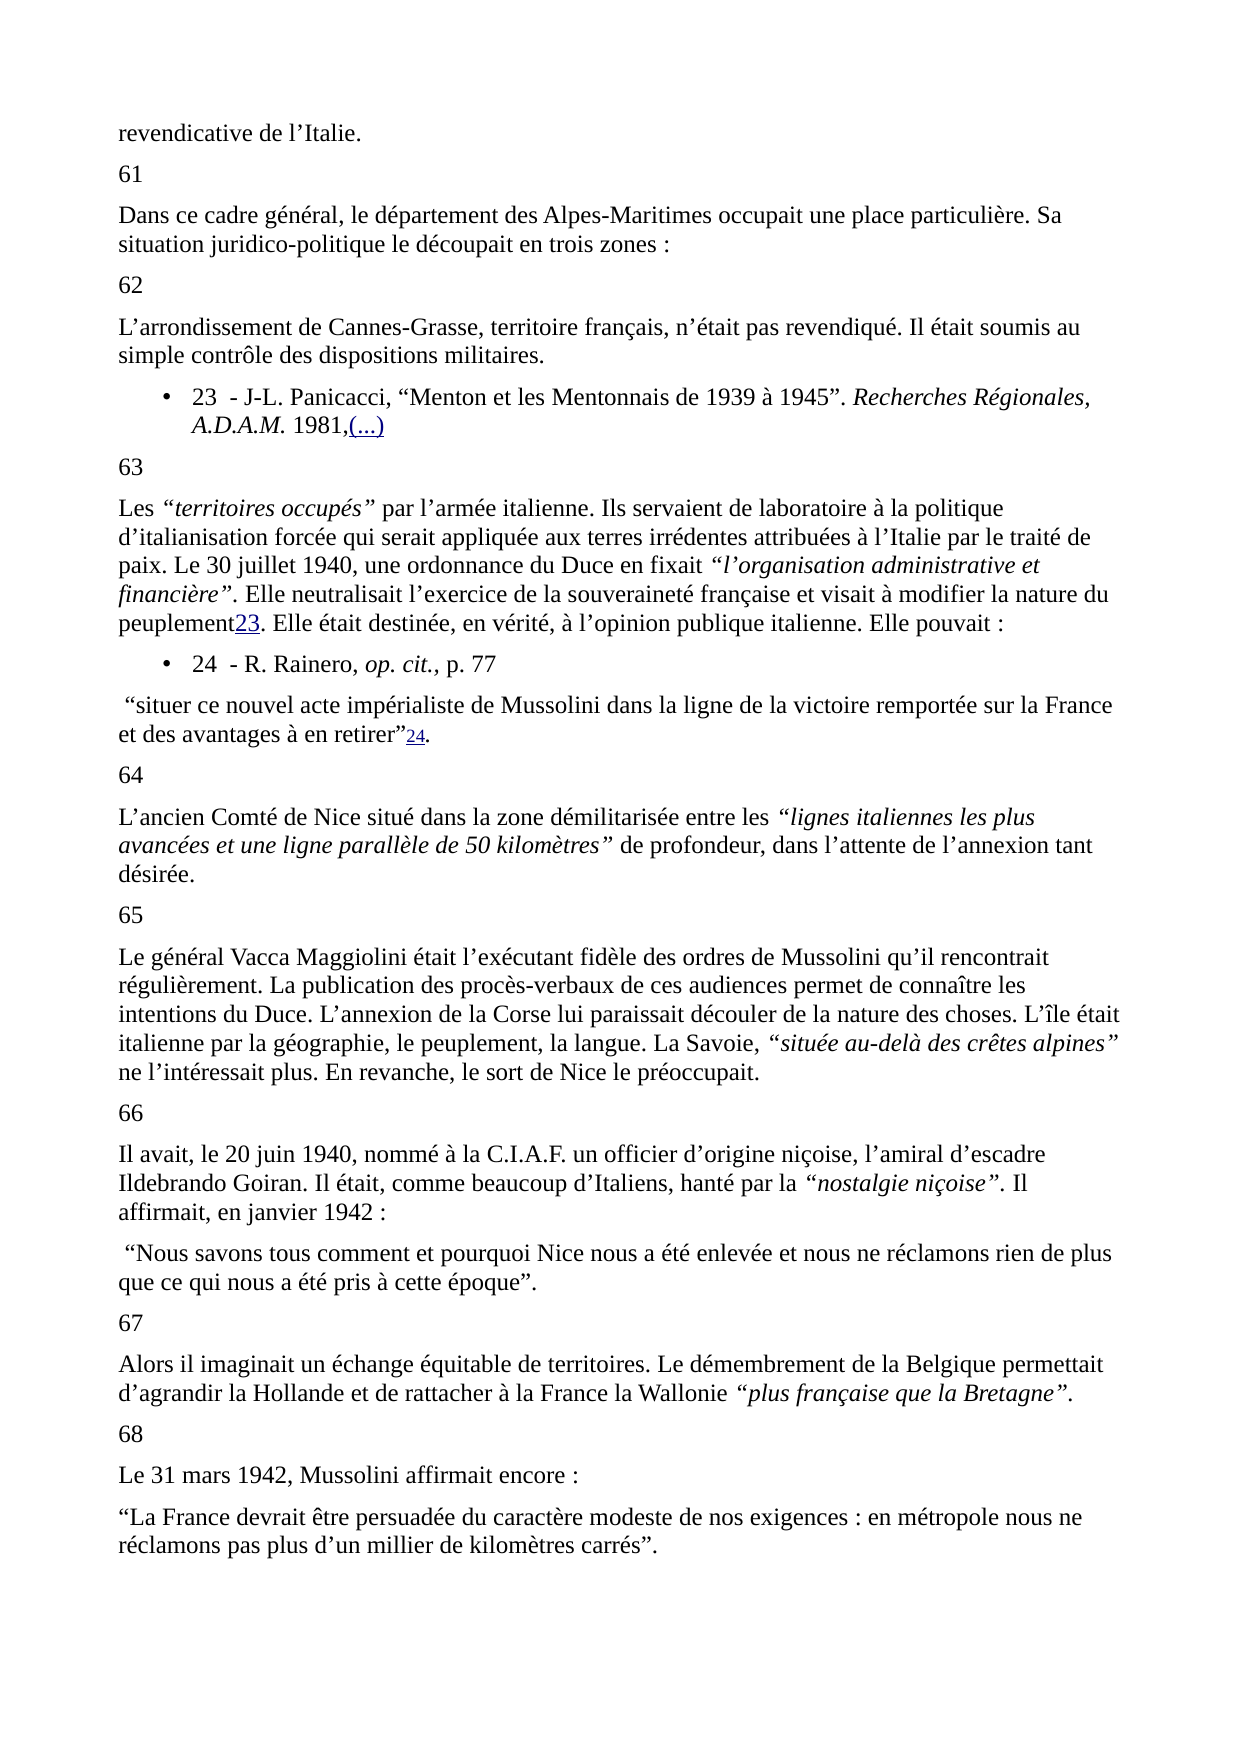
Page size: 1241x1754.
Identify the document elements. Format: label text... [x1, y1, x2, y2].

text 64 [118, 761, 1122, 789]
text “La France devrait être persuadée du caractère modeste de nos exigences : en métropole nous ne réclamons pas plus d’un millier de kilomètres carrés”. [118, 1502, 1122, 1559]
text “Nous savons tous comment et pourquoi Nice nous a été enlevée et nous ne réclamons rien de plus que ce qui nous a été pris à cette époque”. [118, 1238, 1122, 1296]
text L’ancien Comté de Nice situé dans la zone démilitarisée entre les “lignes italiennes les plus avancées et une ligne parallèle de 50 kilomètres” de profondeur, dans l’attente de l’annexion tant désirée. [118, 802, 1122, 888]
text Le 31 mars 1942, Mussolini affirmait encore : [118, 1461, 1122, 1489]
list 24 - R. Rainero, op. cit., p. 77 [162, 649, 1122, 678]
text L’arrondissement de Cannes-Grasse, territoire français, n’était pas revendiqué. Il était soumis au simple contrôle des dispositions militaires. [118, 312, 1122, 369]
text 68 [118, 1419, 1122, 1448]
text Il avait, le 20 juin 1940, nommé à la C.I.A.F. un officier d’origine niçoise, l’amiral d’escadre Ildebrando Goiran. Il était, comme beaucoup d’Italiens, hanté par la “nostalgie niçoise”. Il affirmait, en janvier 1942 : [118, 1139, 1122, 1226]
text Dans ce cadre général, le département des Alpes-Maritimes occupait une place particulière. Sa situation juridico-politique le découpait en trois zones : [118, 201, 1122, 258]
text revendicative de l’Italie. [118, 118, 1122, 147]
text 62 [118, 271, 1122, 299]
text 65 [118, 901, 1122, 929]
text 63 [118, 452, 1122, 481]
text Le général Vacca Maggiolini était l’exécutant fidèle des ordres de Mussolini qu’il rencontrait régulièrement. La publication des procès-verbaux de ces audiences permet de connaître les intentions du Duce. L’annexion de la Corse lui paraissait découler de la nature des choses. L’île était italienne par la géographie, le peuplement, la langue. La Savoie, “située au-delà des crêtes alpines” ne l’intéressait plus. En revanche, le sort de Nice le préoccupait. [118, 942, 1122, 1086]
text “situer ce nouvel acte impérialiste de Mussolini dans la ligne de la victoire remportée sur la France et des avantages à en retirer”24. [118, 691, 1122, 748]
text Alors il imaginait un échange équitable de territoires. Le démembrement de la Belgique permettait d’agrandir la Hollande et de rattacher à la France la Wallonie “plus française que la Bretagne”. [118, 1349, 1122, 1407]
text 61 [118, 159, 1122, 188]
text Les “territoires occupés” par l’armée italienne. Ils servaient de laboratoire à la politique d’italianisation forcée qui serait appliquée aux terres irrédentes attribuées à l’Italie par le traité de paix. Le 30 juillet 1940, une ordonnance du Duce en fixait “l’organisation administrative et financière”. Elle neutralisait l’exercice de la souveraineté française et visait à modifier la nature du peuplement23. Elle était destinée, en vérité, à l’opinion publique italienne. Elle pouvait : [118, 493, 1122, 637]
text 67 [118, 1308, 1122, 1337]
text 66 [118, 1098, 1122, 1127]
list 23 - J-L. Panicacci, “Menton et les Mentonnais de 1939 à 1945”. Recherches Régionales, A.D.A.M. 1981,(...) [162, 382, 1122, 439]
